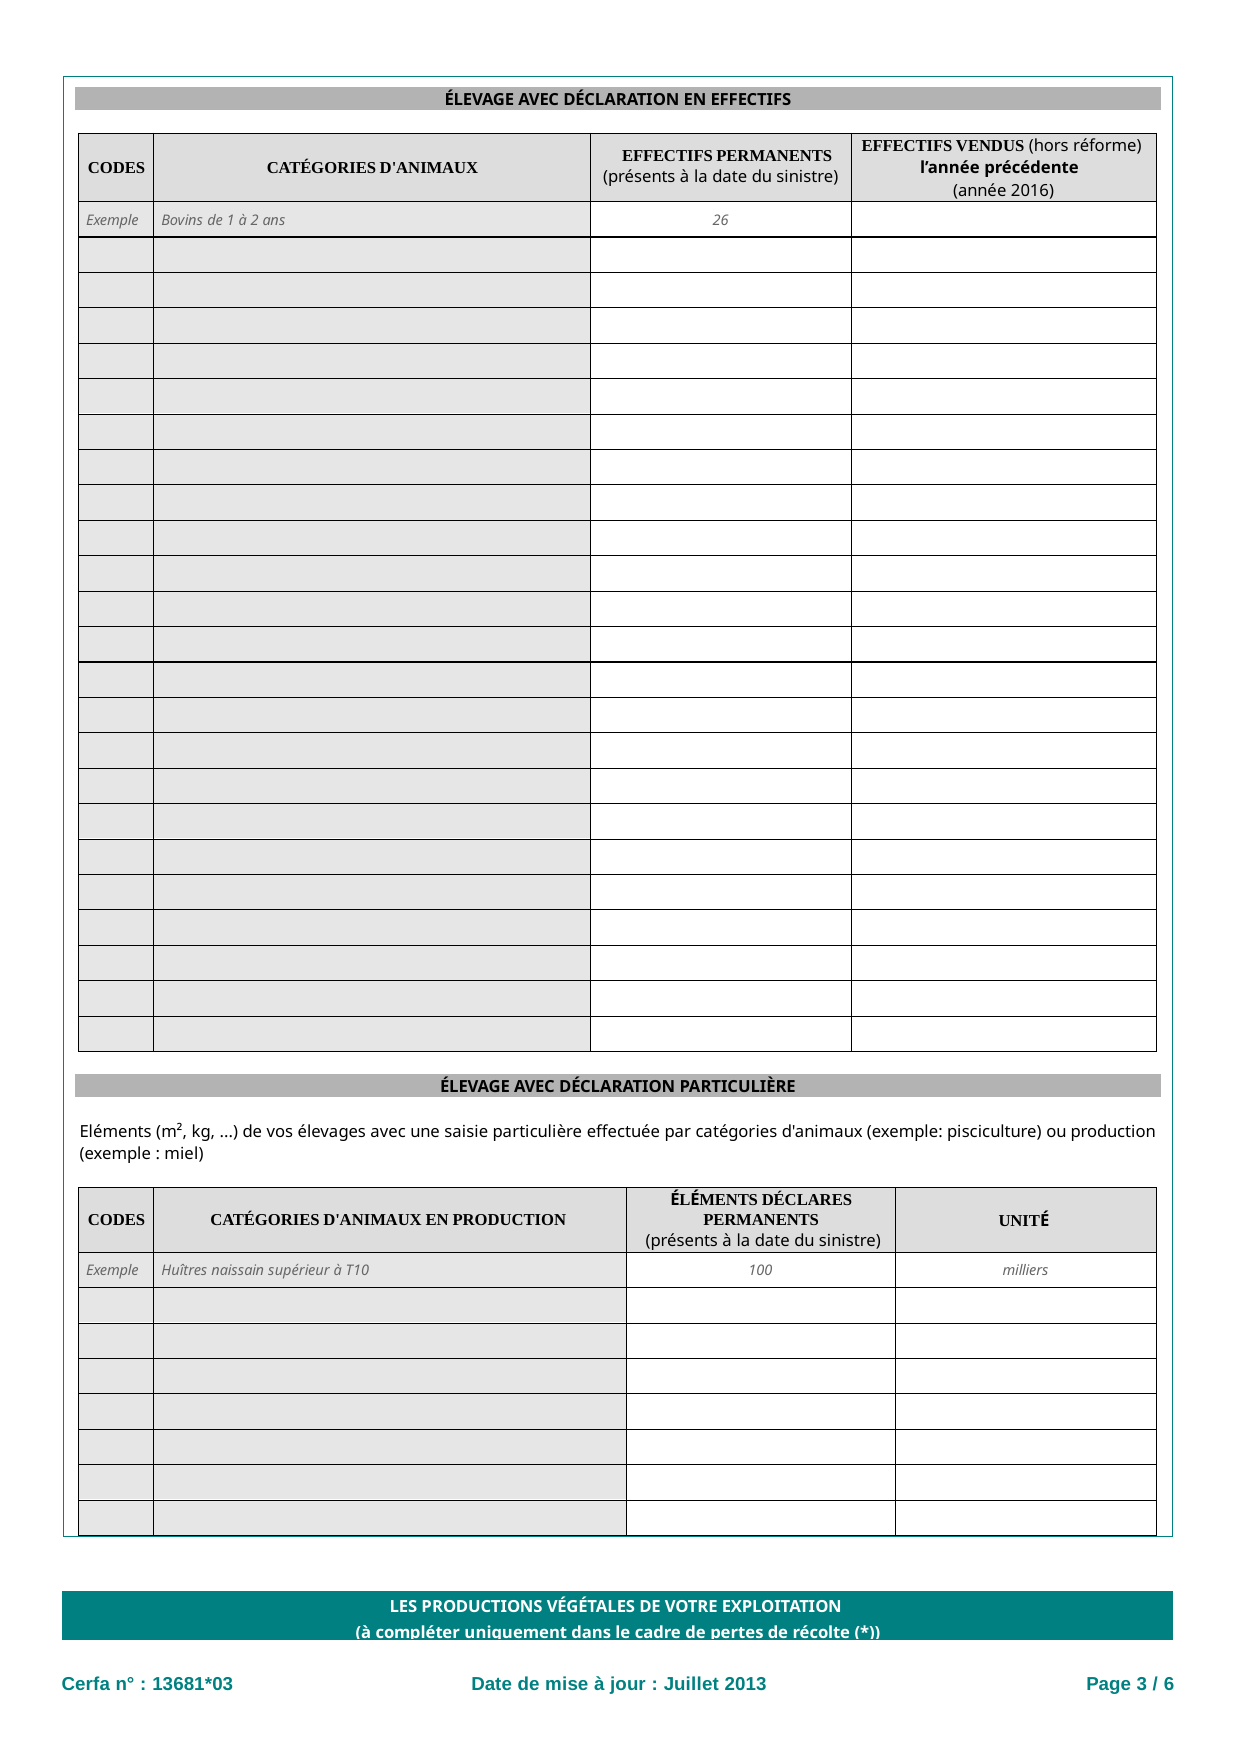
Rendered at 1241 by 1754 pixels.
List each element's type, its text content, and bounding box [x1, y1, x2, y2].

table_cell [591, 592, 851, 626]
table_header Catégories d'animaux EN Production [154, 1188, 626, 1252]
table_cell [79, 698, 153, 732]
table_cell [591, 238, 851, 272]
table_cell [852, 733, 1156, 768]
table_cell [154, 521, 590, 555]
table_cell [154, 450, 590, 484]
table_cell [591, 1017, 851, 1051]
table_cell [154, 556, 590, 591]
table_cell [154, 379, 590, 413]
table_cell [852, 627, 1156, 661]
table_cell [852, 981, 1156, 1016]
table_header éléments déclares permanents (présents à la date du sinistre) [627, 1188, 895, 1252]
table_cell [79, 556, 153, 591]
table_cell [154, 1430, 626, 1464]
table_cell 26 [591, 202, 851, 236]
table_cell [79, 450, 153, 484]
table_cell [627, 1501, 895, 1535]
table_cell [591, 840, 851, 874]
table_cell [591, 663, 851, 697]
table_cell [852, 1017, 1156, 1051]
table_cell [79, 1501, 153, 1535]
table_cell [852, 521, 1156, 555]
table_cell [591, 769, 851, 803]
table_cell [852, 663, 1156, 697]
table_cell [79, 875, 153, 909]
table_cell [79, 663, 153, 697]
table_cell Bovins de 1 à 2 ans [154, 202, 590, 236]
table_cell [591, 450, 851, 484]
table_cell [154, 627, 590, 661]
table_cell [852, 344, 1156, 378]
table_cell [896, 1430, 1156, 1464]
table_cell [591, 556, 851, 591]
table_cell [79, 1465, 153, 1499]
table_cell [852, 238, 1156, 272]
table_cell [154, 1017, 590, 1051]
table_cell [591, 981, 851, 1016]
table_cell [79, 273, 153, 307]
table_cell [154, 769, 590, 803]
table_cell [591, 485, 851, 520]
table_cell [591, 627, 851, 661]
table_cell [627, 1288, 895, 1322]
table_cell [154, 910, 590, 945]
table_cell [154, 1501, 626, 1535]
table_cell [154, 946, 590, 980]
table_cell [852, 698, 1156, 732]
table_cell [591, 344, 851, 378]
table_cell [896, 1465, 1156, 1499]
table_cell [896, 1359, 1156, 1393]
table_cell [154, 592, 590, 626]
table_cell [154, 875, 590, 909]
table_cell Huîtres naissain supérieur à T10 [154, 1253, 626, 1287]
table_cell [79, 946, 153, 980]
table_cell [591, 521, 851, 555]
table_cell [627, 1430, 895, 1464]
table_cell [852, 308, 1156, 343]
table_cell [79, 1324, 153, 1358]
table_cell [852, 769, 1156, 803]
table_cell [79, 840, 153, 874]
table_header UNITé [896, 1188, 1156, 1252]
table_cell [591, 733, 851, 768]
table_cell [896, 1288, 1156, 1322]
table_cell [852, 592, 1156, 626]
table_cell 100 [627, 1253, 895, 1287]
table_cell [896, 1501, 1156, 1535]
text éLEVAGE AVEC DéCLARATION PARTICULIèRE [75, 1074, 1161, 1097]
table_cell [79, 308, 153, 343]
table_cell [852, 202, 1156, 236]
table_cell [896, 1324, 1156, 1358]
table_cell [79, 415, 153, 449]
table_header Codes [79, 1188, 153, 1252]
text (à compléter uniquement dans le cadre de pertes de récolte (*)) [63, 1621, 1172, 1639]
table_cell [154, 485, 590, 520]
text Eléments (m², kg, ...) de vos élevages avec une saisie particulière effectuée par catégories d'animaux (exemple: pisciculture) ou production [75, 1119, 1161, 1142]
table_cell [79, 1359, 153, 1393]
table_cell [154, 981, 590, 1016]
table_cell [852, 804, 1156, 838]
table_cell [79, 981, 153, 1016]
table_cell [79, 344, 153, 378]
table_cell [154, 308, 590, 343]
table_cell [852, 485, 1156, 520]
table_cell [154, 238, 590, 272]
table_cell [154, 273, 590, 307]
table_cell [591, 910, 851, 945]
table_cell [591, 379, 851, 413]
table_cell [591, 804, 851, 838]
table_cell [79, 769, 153, 803]
text LES PRODUCTIONS VéGéTALES DE Votre exploitation [63, 1595, 1172, 1618]
table_cell [852, 415, 1156, 449]
table_cell [852, 840, 1156, 874]
table_cell [591, 415, 851, 449]
text éLEVAGE AVEC DéCLARATION EN EFFECTIFS [75, 87, 1161, 110]
table_cell [591, 946, 851, 980]
table_cell [627, 1394, 895, 1429]
table_cell [591, 308, 851, 343]
table_cell [79, 485, 153, 520]
table_cell [154, 344, 590, 378]
table_cell [79, 910, 153, 945]
table_cell [79, 1288, 153, 1322]
table_cell [852, 379, 1156, 413]
table_cell [154, 1288, 626, 1322]
table_header Effectifs vendus (hors réforme) l’année précédente (année 2016) [852, 134, 1156, 201]
table_cell [154, 663, 590, 697]
table_cell [591, 875, 851, 909]
table_header Codes [79, 134, 153, 201]
table_cell [79, 1394, 153, 1429]
table_cell [79, 379, 153, 413]
table_cell [154, 804, 590, 838]
table_cell [79, 733, 153, 768]
table_cell milliers [896, 1253, 1156, 1287]
table_cell [154, 1394, 626, 1429]
table_cell [591, 273, 851, 307]
table_cell [154, 733, 590, 768]
table_cell [79, 1017, 153, 1051]
table_cell [79, 521, 153, 555]
table_cell [591, 698, 851, 732]
table_cell [852, 875, 1156, 909]
table_cell [896, 1394, 1156, 1429]
table_header Effectifs PERMANENTS (présents à la date du sinistre) [591, 134, 851, 201]
table_cell Exemple [79, 1253, 153, 1287]
table_cell [154, 840, 590, 874]
table_cell [154, 698, 590, 732]
table_cell [852, 450, 1156, 484]
table_cell [627, 1359, 895, 1393]
table_cell [627, 1465, 895, 1499]
table_cell [79, 1430, 153, 1464]
table_cell [154, 1359, 626, 1393]
table_header Catégories d'animaux [154, 134, 590, 201]
table_cell [852, 556, 1156, 591]
table_cell [154, 1324, 626, 1358]
table_cell [79, 592, 153, 626]
table_cell [852, 946, 1156, 980]
table_cell [79, 804, 153, 838]
table_cell [627, 1324, 895, 1358]
table_cell [79, 238, 153, 272]
table_cell [79, 627, 153, 661]
table_cell [852, 273, 1156, 307]
table_cell [154, 1465, 626, 1499]
table_cell [154, 415, 590, 449]
table_cell Exemple [79, 202, 153, 236]
table_cell [852, 910, 1156, 945]
text (exemple : miel) [75, 1142, 1161, 1164]
